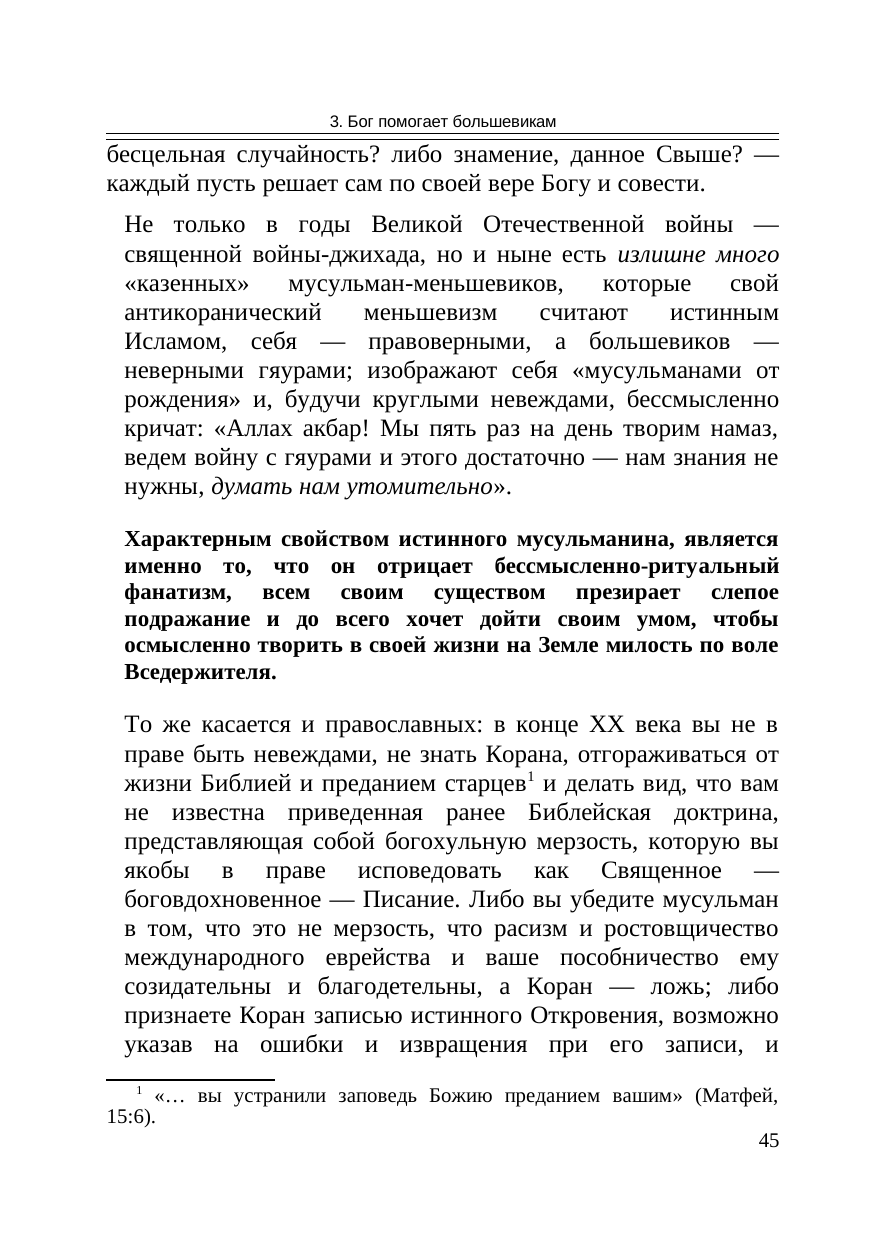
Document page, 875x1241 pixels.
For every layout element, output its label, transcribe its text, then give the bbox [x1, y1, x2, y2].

text Характерным свойством истинного мусульманина, является именно то, что он отрицает бессмысленно-риту­альный фанатизм, всем своим существом презирает слепое подражание и до всего хочет дойти своим умом, чтобы осмысленно творить в своей жизни на Земле милость по воле Вседержителя. [124, 525, 779, 684]
text То же касается и православных: в конце ХХ века вы не в праве быть невеждами, не знать Корана, отгораживаться от жизни Библией и преданием старцев и делать вид, что вам не известна приведенная ранее Библейская доктрина, представляющая собой богохульную мерзость, которую вы якобы в праве исповедовать как Священное — боговдохновенное — Писание. Либо вы убедите мусульман в том, что это не мерзость, что расизм и ростовщичество международного еврейства и ваше пособничество ему созидательны и благодетельны, а Коран — ложь; либо признаете Коран записью истинного Откровения, возможно указав на ошибки и извращения при его записи, и [124, 709, 779, 1058]
text «… вы устранили заповедь Божию преданием вашим» (Матфей, 15:6). [106, 1086, 779, 1127]
text бесцельная случайность? либо знамение, данное Свыше? — каждый пусть решает сам по своей вере Богу и совести. [106, 140, 779, 197]
text Не только в годы Великой Отечественной войны — священной войны-джихада, но и ныне есть излишне много «казенных» мусульман-меньшевиков, которые свой антикоранический меньшевизм считают истинным Исламом, себя — правоверными, а большевиков — неверными гяурами; изображают себя «мусуль­ма­нами от рождения» и, будучи круглыми невеждами, бессмысленно кричат: «Аллах акбар! Мы пять раз на день творим намаз, ведем войну с гяурами и этого достаточно — нам знания не нужны, думать нам утомительно». [124, 209, 779, 500]
